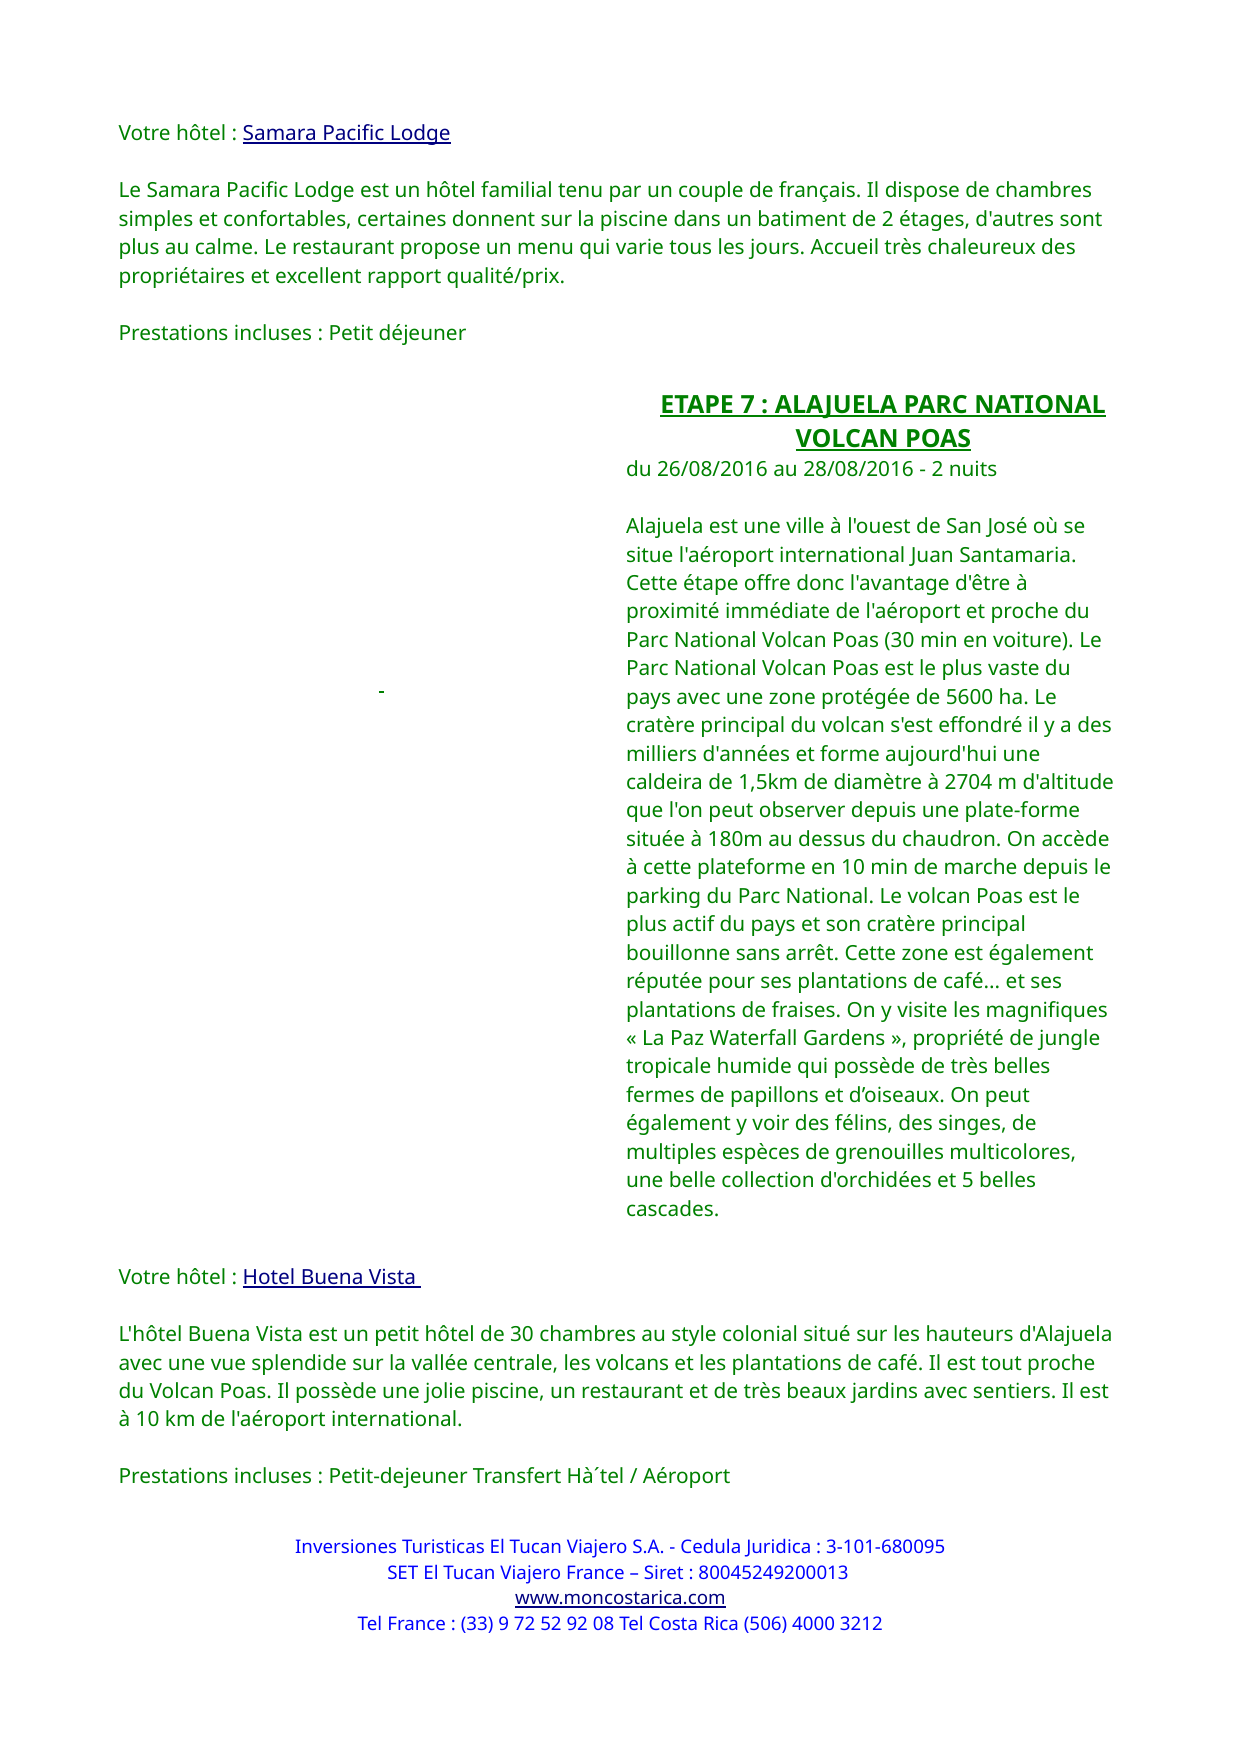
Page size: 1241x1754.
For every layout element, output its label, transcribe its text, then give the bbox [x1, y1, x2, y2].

table_header [118, 381, 620, 1228]
table_header ETAPE 7 : ALAJUELA PARC NATIONAL VOLCAN POAS du 26/08/2016 au 28/08/2016 - 2 nuits Alajuela est une ville à l'ouest de San José où se situe l'aéroport international Juan Santamaria. Cette étape offre donc l'avantage d'être à proximité immédiate de l'aéroport et proche du Parc National Volcan Poas (30 min en voiture). Le Parc National Volcan Poas est le plus vaste du pays avec une zone protégée de 5600 ha. Le cratère principal du volcan s'est effondré il y a des milliers d'années et forme aujourd'hui une caldeira de 1,5km de diamètre à 2704 m d'altitude que l'on peut observer depuis une plate-forme située à 180m au dessus du chaudron. On accède à cette plateforme en 10 min de marche depuis le parking du Parc National. Le volcan Poas est le plus actif du pays et son cratère principal bouillonne sans arrêt. Cette zone est également réputée pour ses plantations de café... et ses plantations de fraises. On y visite les magnifiques « La Paz Waterfall Gardens », propriété de jungle tropicale humide qui possède de très belles fermes de papillons et d’oiseaux. On peut également y voir des félins, des singes, de multiples espèces de grenouilles multicolores, une belle collection d'orchidées et 5 belles cascades. [620, 381, 1122, 1228]
text Votre hôtel : Samara Pacific Lodge [118, 118, 1122, 147]
text Prestations incluses : Petit-dejeuner Transfert Hà´tel / Aéroport [118, 1462, 1122, 1490]
text Prestations incluses : Petit déjeuner [118, 318, 1122, 346]
text Le Samara Pacific Lodge est un hôtel familial tenu par un couple de français. Il dispose de chambres simples et confortables, certaines donnent sur la piscine dans un batiment de 2 étages, d'autres sont plus au calme. Le restaurant propose un menu qui varie tous les jours. Accueil très chaleureux des propriétaires et excellent rapport qualité/prix. [118, 176, 1122, 289]
text L'hôtel Buena Vista est un petit hôtel de 30 chambres au style colonial situé sur les hauteurs d'Alajuela avec une vue splendide sur la vallée centrale, les volcans et les plantations de café. Il est tout proche du Volcan Poas. Il possède une jolie piscine, un restaurant et de très beaux jardins avec sentiers. Il est à 10 km de l'aéroport international. [118, 1319, 1122, 1433]
text Votre hôtel : Hotel Buena Vista [118, 1262, 1122, 1290]
